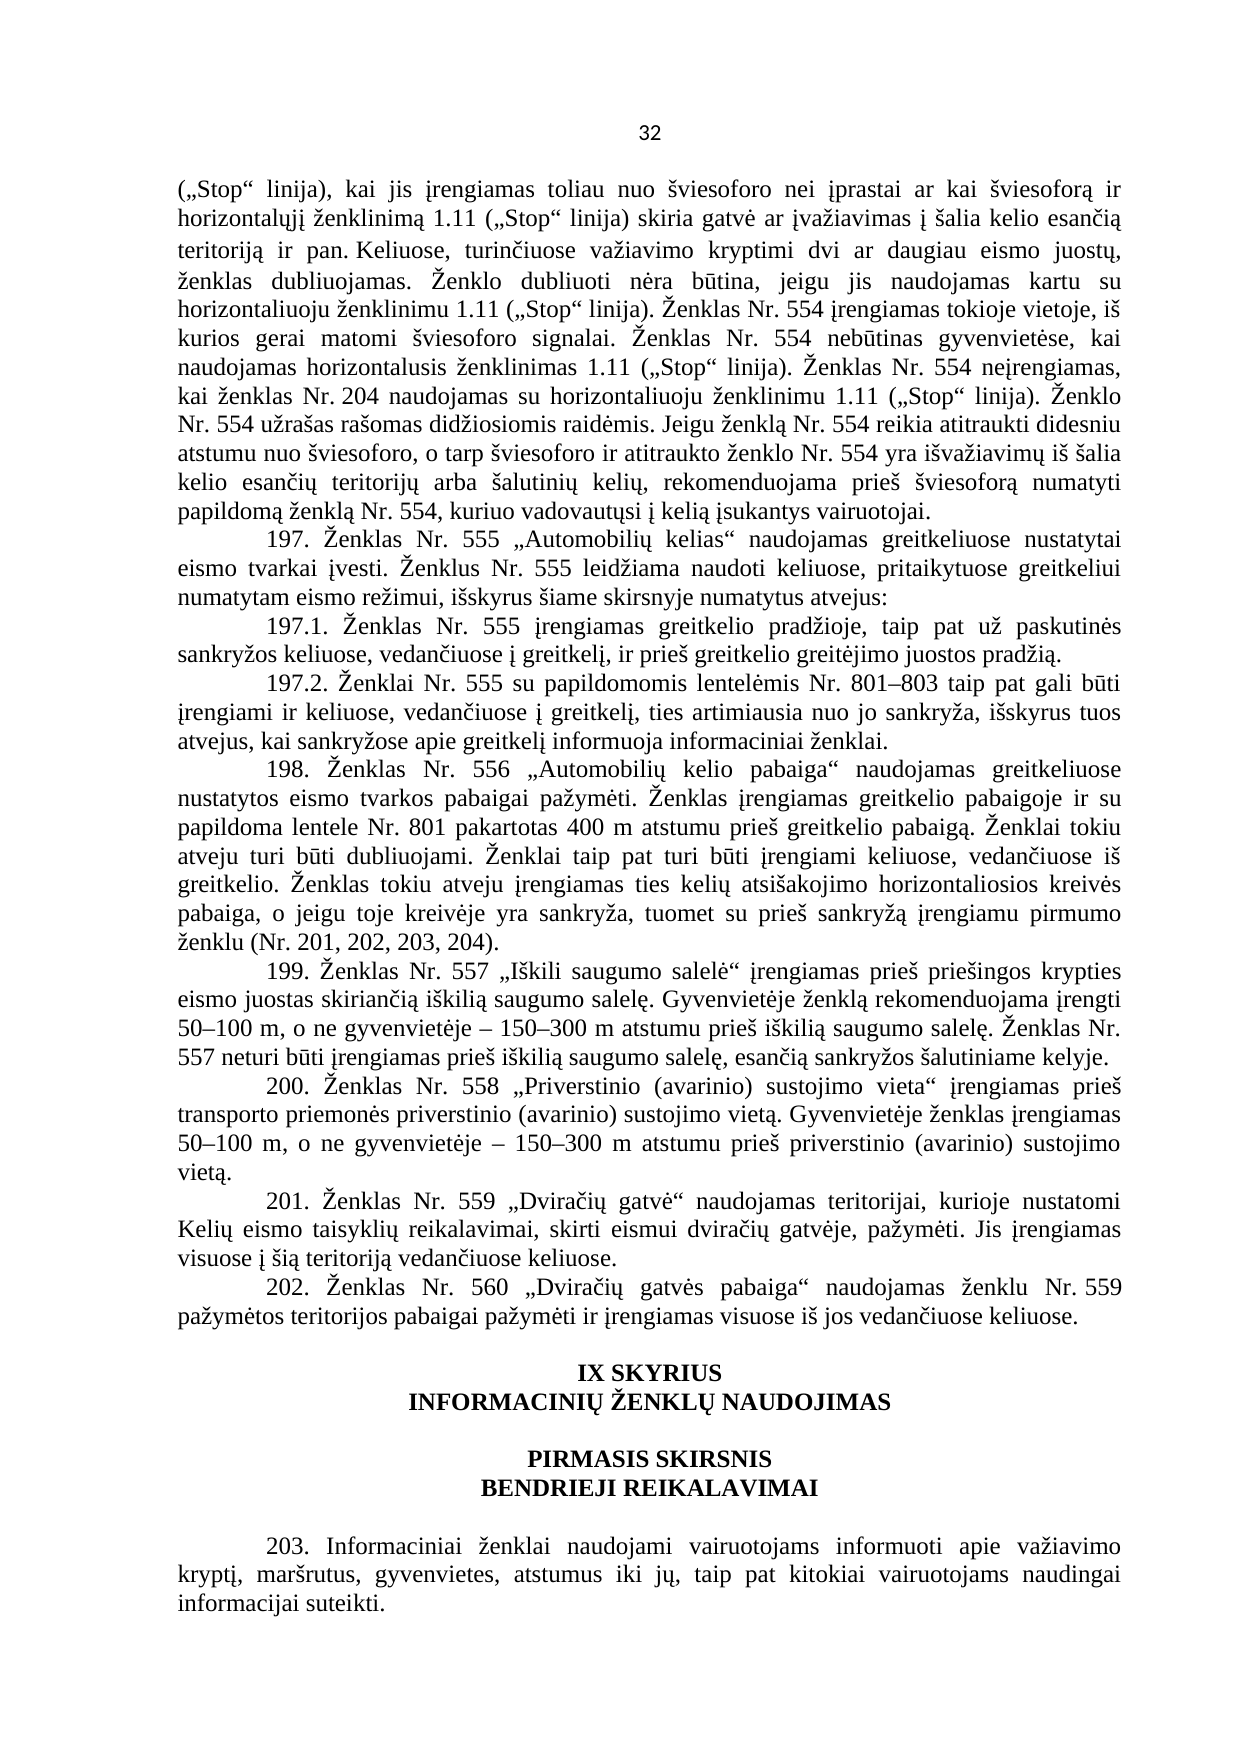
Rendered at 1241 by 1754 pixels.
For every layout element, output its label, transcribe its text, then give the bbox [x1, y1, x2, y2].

text („Stop“ linija), kai jis įrengiamas toliau nuo šviesoforo nei įprastai ar kai šviesoforą ir horizontalųjį ženklinimą 1.11 („Stop“ linija) skiria gatvė ar įvažiavimas į šalia kelio esančią teritoriją ir pan. Keliuose, turinčiuose važiavimo kryptimi dvi ar daugiau eismo juostų, ženklas dubliuojamas. Ženklo dubliuoti nėra būtina, jeigu jis naudojamas kartu su horizontaliuoju ženklinimu 1.11 („Stop“ linija). Ženklas Nr. 554 įrengiamas tokioje vietoje, iš kurios gerai matomi šviesoforo signalai. Ženklas Nr. 554 nebūtinas gyvenvietėse, kai naudojamas horizontalusis ženklinimas 1.11 („Stop“ linija). Ženklas Nr. 554 neįrengiamas, kai ženklas Nr. 204 naudojamas su horizontaliuoju ženklinimu 1.11 („Stop“ linija). Ženklo Nr. 554 užrašas rašomas didžiosiomis raidėmis. Jeigu ženklą Nr. 554 reikia atitraukti didesniu atstumu nuo šviesoforo, o tarp šviesoforo ir atitraukto ženklo Nr. 554 yra išvažiavimų iš šalia kelio esančių teritorijų arba šalutinių kelių, rekomenduojama prieš šviesoforą numatyti papildomą ženklą Nr. 554, kuriuo vadovautųsi į kelią įsukantys vairuotojai. [177, 174, 1122, 524]
text BENDRIEJI REIKALAVIMAI [177, 1473, 1122, 1502]
text 197.1. Ženklas Nr. 555 įrengiamas greitkelio pradžioje, taip pat už paskutinės sankryžos keliuose, vedančiuose į greitkelį, ir prieš greitkelio greitėjimo juostos pradžią. [177, 611, 1122, 668]
text IX SKYRIUS [177, 1358, 1122, 1387]
text 198. Ženklas Nr. 556 „Automobilių kelio pabaiga“ naudojamas greitkeliuose nustatytos eismo tvarkos pabaigai pažymėti. Ženklas įrengiamas greitkelio pabaigoje ir su papildoma lentele Nr. 801 pakartotas 400 m atstumu prieš greitkelio pabaigą. Ženklai tokiu atveju turi būti dubliuojami. Ženklai taip pat turi būti įrengiami keliuose, vedančiuose iš greitkelio. Ženklas tokiu atveju įrengiamas ties kelių atsišakojimo horizontaliosios kreivės pabaiga, o jeigu toje kreivėje yra sankryža, tuomet su prieš sankryžą įrengiamu pirmumo ženklu (Nr. 201, 202, 203, 204). [177, 754, 1122, 956]
text 200. Ženklas Nr. 558 „Priverstinio (avarinio) sustojimo vieta“ įrengiamas prieš transporto priemonės priverstinio (avarinio) sustojimo vietą. Gyvenvietėje ženklas įrengiamas 50–100 m, o ne gyvenvietėje – 150–300 m atstumu prieš priverstinio (avarinio) sustojimo vietą. [177, 1071, 1122, 1186]
text 197. Ženklas Nr. 555 „Automobilių kelias“ naudojamas greitkeliuose nustatytai eismo tvarkai įvesti. Ženklus Nr. 555 leidžiama naudoti keliuose, pritaikytuose greitkeliui numatytam eismo režimui, išskyrus šiame skirsnyje numatytus atvejus: [177, 524, 1122, 611]
text 197.2. Ženklai Nr. 555 su papildomomis lentelėmis Nr. 801–803 taip pat gali būti įrengiami ir keliuose, vedančiuose į greitkelį, ties artimiausia nuo jo sankryža, išskyrus tuos atvejus, kai sankryžose apie greitkelį informuoja informaciniai ženklai. [177, 668, 1122, 754]
text 201. Ženklas Nr. 559 „Dviračių gatvė“ naudojamas teritorijai, kurioje nustatomi Kelių eismo taisyklių reikalavimai, skirti eismui dviračių gatvėje, pažymėti. Jis įrengiamas visuose į šią teritoriją vedančiuose keliuose. [177, 1186, 1122, 1272]
text 202. Ženklas Nr. 560 „Dviračių gatvės pabaiga“ naudojamas ženklu Nr. 559 pažymėtos teritorijos pabaigai pažymėti ir įrengiamas visuose iš jos vedančiuose keliuose. [177, 1272, 1122, 1329]
text 199. Ženklas Nr. 557 „Iškili saugumo salelė“ įrengiamas prieš priešingos krypties eismo juostas skiriančią iškilią saugumo salelę. Gyvenvietėje ženklą rekomenduojama įrengti 50–100 m, o ne gyvenvietėje – 150–300 m atstumu prieš iškilią saugumo salelę. Ženklas Nr. 557 neturi būti įrengiamas prieš iškilią saugumo salelę, esančią sankryžos šalutiniame kelyje. [177, 956, 1122, 1071]
text 203. Informaciniai ženklai naudojami vairuotojams informuoti apie važiavimo kryptį, maršrutus, gyvenvietes, atstumus iki jų, taip pat kitokiai vairuotojams naudingai informacijai suteikti. [177, 1531, 1122, 1617]
text PIRMASIS SKIRSNIS [177, 1444, 1122, 1473]
text INFORMACINIŲ ŽENKLŲ NAUDOJIMAS [177, 1387, 1122, 1416]
